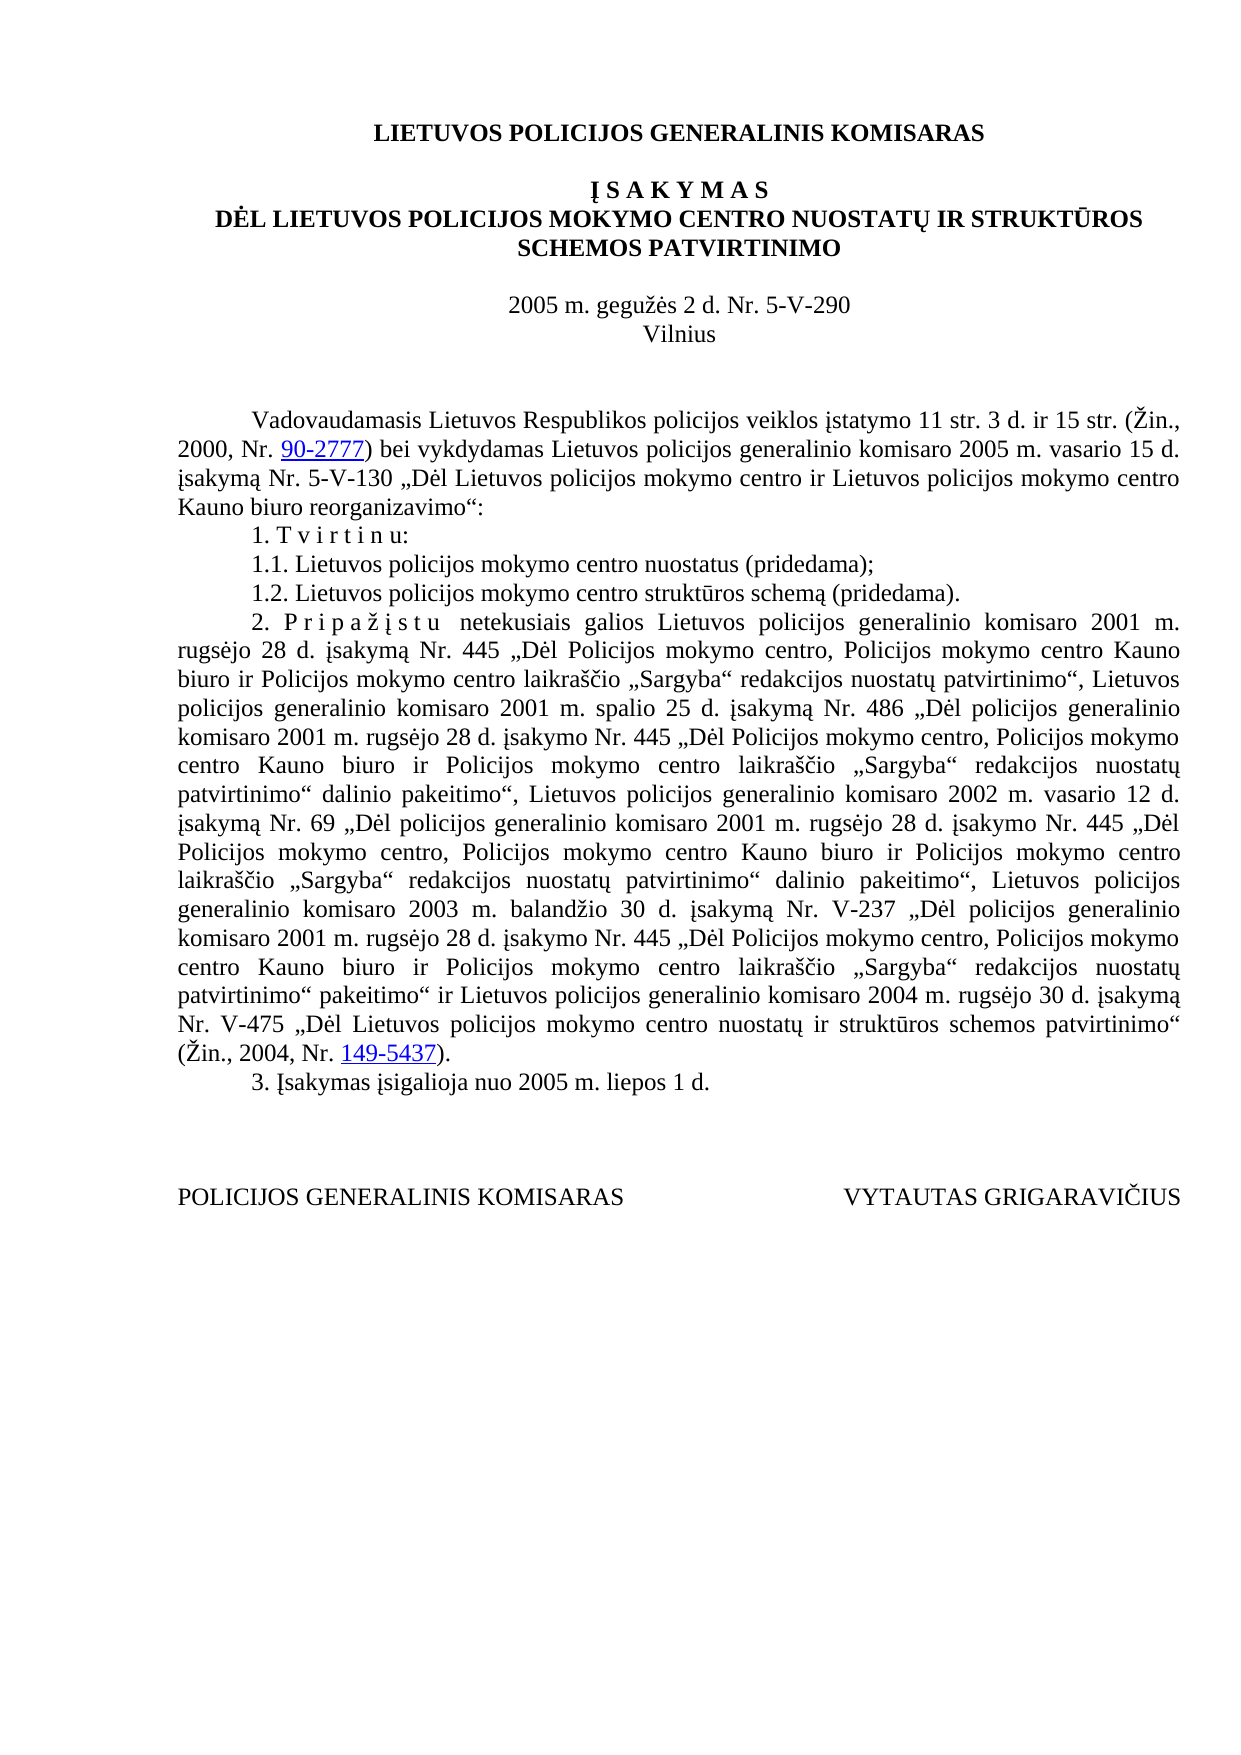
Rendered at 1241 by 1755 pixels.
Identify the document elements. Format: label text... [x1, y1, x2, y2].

text LIETUVOS POLICIJOS GENERALINIS KOMISARAS [177, 118, 1181, 147]
text Vilnius [177, 319, 1181, 348]
text Į S A K Y M A S [177, 176, 1181, 204]
text Vadovaudamasis Lietuvos Respublikos policijos veiklos įstatymo 11 str. 3 d. ir 15 str. (Žin., 2000, Nr. 90-2777) bei vykdydamas Lietuvos policijos generalinio komisaro 2005 m. vasario 15 d. įsakymą Nr. 5-V-130 „Dėl Lietuvos policijos mokymo centro ir Lietuvos policijos mokymo centro Kauno biuro reorganizavimo“: [177, 406, 1181, 521]
text DĖL LIETUVOS POLICIJOS MOKYMO CENTRO NUOSTATŲ IR STRUKTŪROS SCHEMOS PATVIRTINIMO [177, 204, 1181, 262]
text POLICIJOS GENERALINIS KOMISARAS VYTAUTAS GRIGARAVIČIUS [177, 1182, 1181, 1211]
text 3. Įsakymas įsigalioja nuo 2005 m. liepos 1 d. [177, 1067, 1181, 1096]
text 1. Tvirtinu: [177, 521, 1181, 549]
text 2005 m. gegužės 2 d. Nr. 5-V-290 [177, 291, 1181, 319]
text 1.1. Lietuvos policijos mokymo centro nuostatus (pridedama); [177, 549, 1181, 578]
text 1.2. Lietuvos policijos mokymo centro struktūros schemą (pridedama). [177, 578, 1181, 607]
text 2. Pripažįstu netekusiais galios Lietuvos policijos generalinio komisaro 2001 m. rugsėjo 28 d. įsakymą Nr. 445 „Dėl Policijos mokymo centro, Policijos mokymo centro Kauno biuro ir Policijos mokymo centro laikraščio „Sargyba“ redakcijos nuostatų patvirtinimo“, Lietuvos policijos generalinio komisaro 2001 m. spalio 25 d. įsakymą Nr. 486 „Dėl policijos generalinio komisaro 2001 m. rugsėjo 28 d. įsakymo Nr. 445 „Dėl Policijos mokymo centro, Policijos mokymo centro Kauno biuro ir Policijos mokymo centro laikraščio „Sargyba“ redakcijos nuostatų patvirtinimo“ dalinio pakeitimo“, Lietuvos policijos generalinio komisaro 2002 m. vasario 12 d. įsakymą Nr. 69 „Dėl policijos generalinio komisaro 2001 m. rugsėjo 28 d. įsakymo Nr. 445 „Dėl Policijos mokymo centro, Policijos mokymo centro Kauno biuro ir Policijos mokymo centro laikraščio „Sargyba“ redakcijos nuostatų patvirtinimo“ dalinio pakeitimo“, Lietuvos policijos generalinio komisaro 2003 m. balandžio 30 d. įsakymą Nr. V-237 „Dėl policijos generalinio komisaro 2001 m. rugsėjo 28 d. įsakymo Nr. 445 „Dėl Policijos mokymo centro, Policijos mokymo centro Kauno biuro ir Policijos mokymo centro laikraščio „Sargyba“ redakcijos nuostatų patvirtinimo“ pakeitimo“ ir Lietuvos policijos generalinio komisaro 2004 m. rugsėjo 30 d. įsakymą Nr. V-475 „Dėl Lietuvos policijos mokymo centro nuostatų ir struktūros schemos patvirtinimo“ (Žin., 2004, Nr. 149-5437). [177, 607, 1181, 1067]
